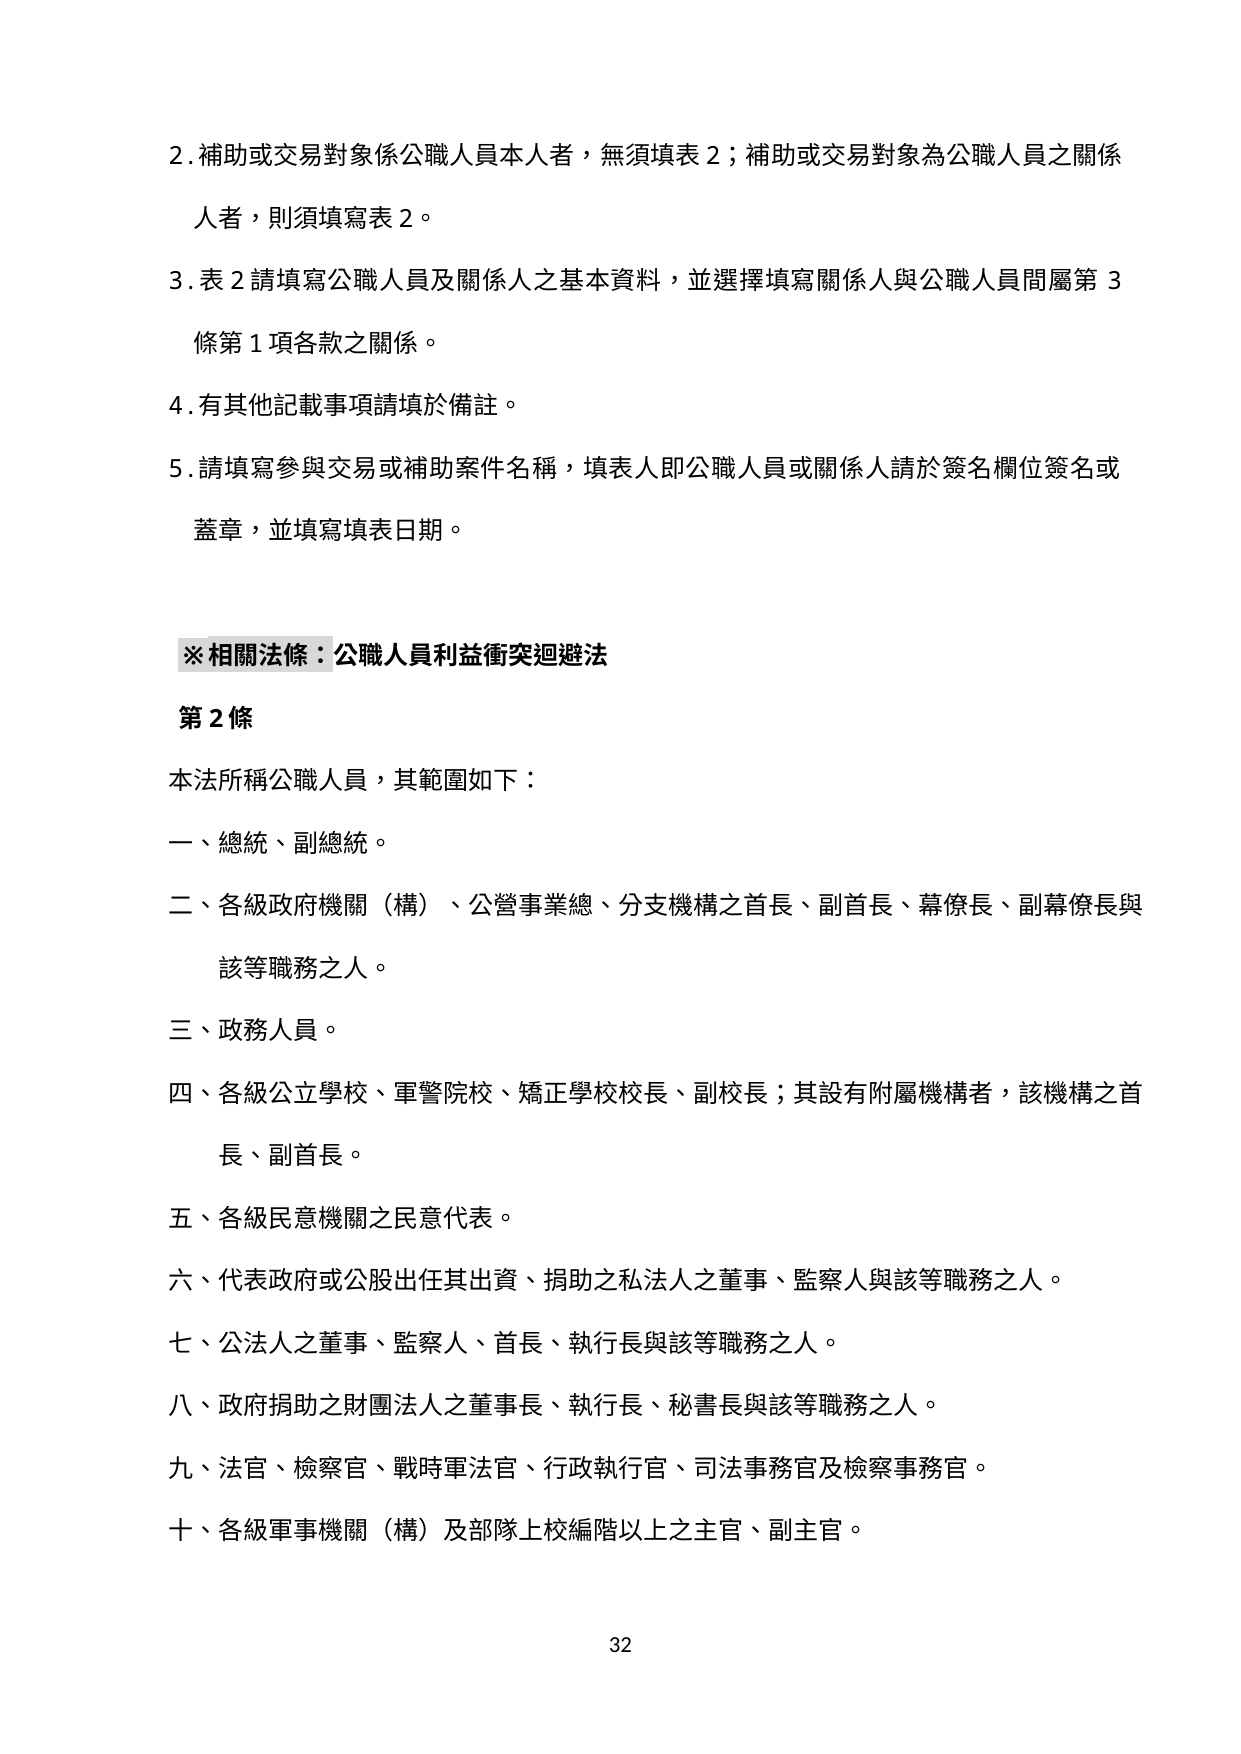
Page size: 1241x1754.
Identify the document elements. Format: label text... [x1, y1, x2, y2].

text 五、各級民意機關之民意代表。 [168, 1175, 1166, 1237]
text 5.請填寫參與交易或補助案件名稱，填表人即公職人員或關係人請於簽名欄位簽名或蓋章，並填寫填表日期。 [168, 425, 1122, 550]
text 七、公法人之董事、監察人、首長、執行長與該等職務之人。 [168, 1300, 1166, 1362]
text 本法所稱公職人員，其範圍如下： [168, 737, 1166, 800]
text 九、法官、檢察官、戰時軍法官、行政執行官、司法事務官及檢察事務官。 [168, 1425, 1166, 1487]
text 3.表2請填寫公職人員及關係人之基本資料，並選擇填寫關係人與公職人員間屬第3條第1項各款之關係。 [168, 237, 1122, 362]
text 二、各級政府機關（構）、公營事業總、分支機構之首長、副首長、幕僚長、副幕僚長與該等職務之人。 [168, 862, 1166, 987]
text 一、總統、副總統。 [168, 800, 1166, 862]
text 六、代表政府或公股出任其出資、捐助之私法人之董事、監察人與該等職務之人。 [168, 1237, 1166, 1300]
text ※相關法條：公職人員利益衝突迴避法 [168, 612, 1107, 675]
text 十、各級軍事機關（構）及部隊上校編階以上之主官、副主官。 [168, 1487, 1166, 1550]
text 四、各級公立學校、軍警院校、矯正學校校長、副校長；其設有附屬機構者，該機構之首長、副首長。 [168, 1050, 1166, 1175]
text 4.有其他記載事項請填於備註。 [168, 362, 1122, 425]
text 2.補助或交易對象係公職人員本人者，無須填表2；補助或交易對象為公職人員之關係人者，則須填寫表2。 [168, 112, 1122, 237]
text 八、政府捐助之財團法人之董事長、執行長、秘書長與該等職務之人。 [168, 1362, 1166, 1425]
text 三、政務人員。 [168, 987, 1166, 1050]
text 第2條 [168, 675, 1107, 737]
